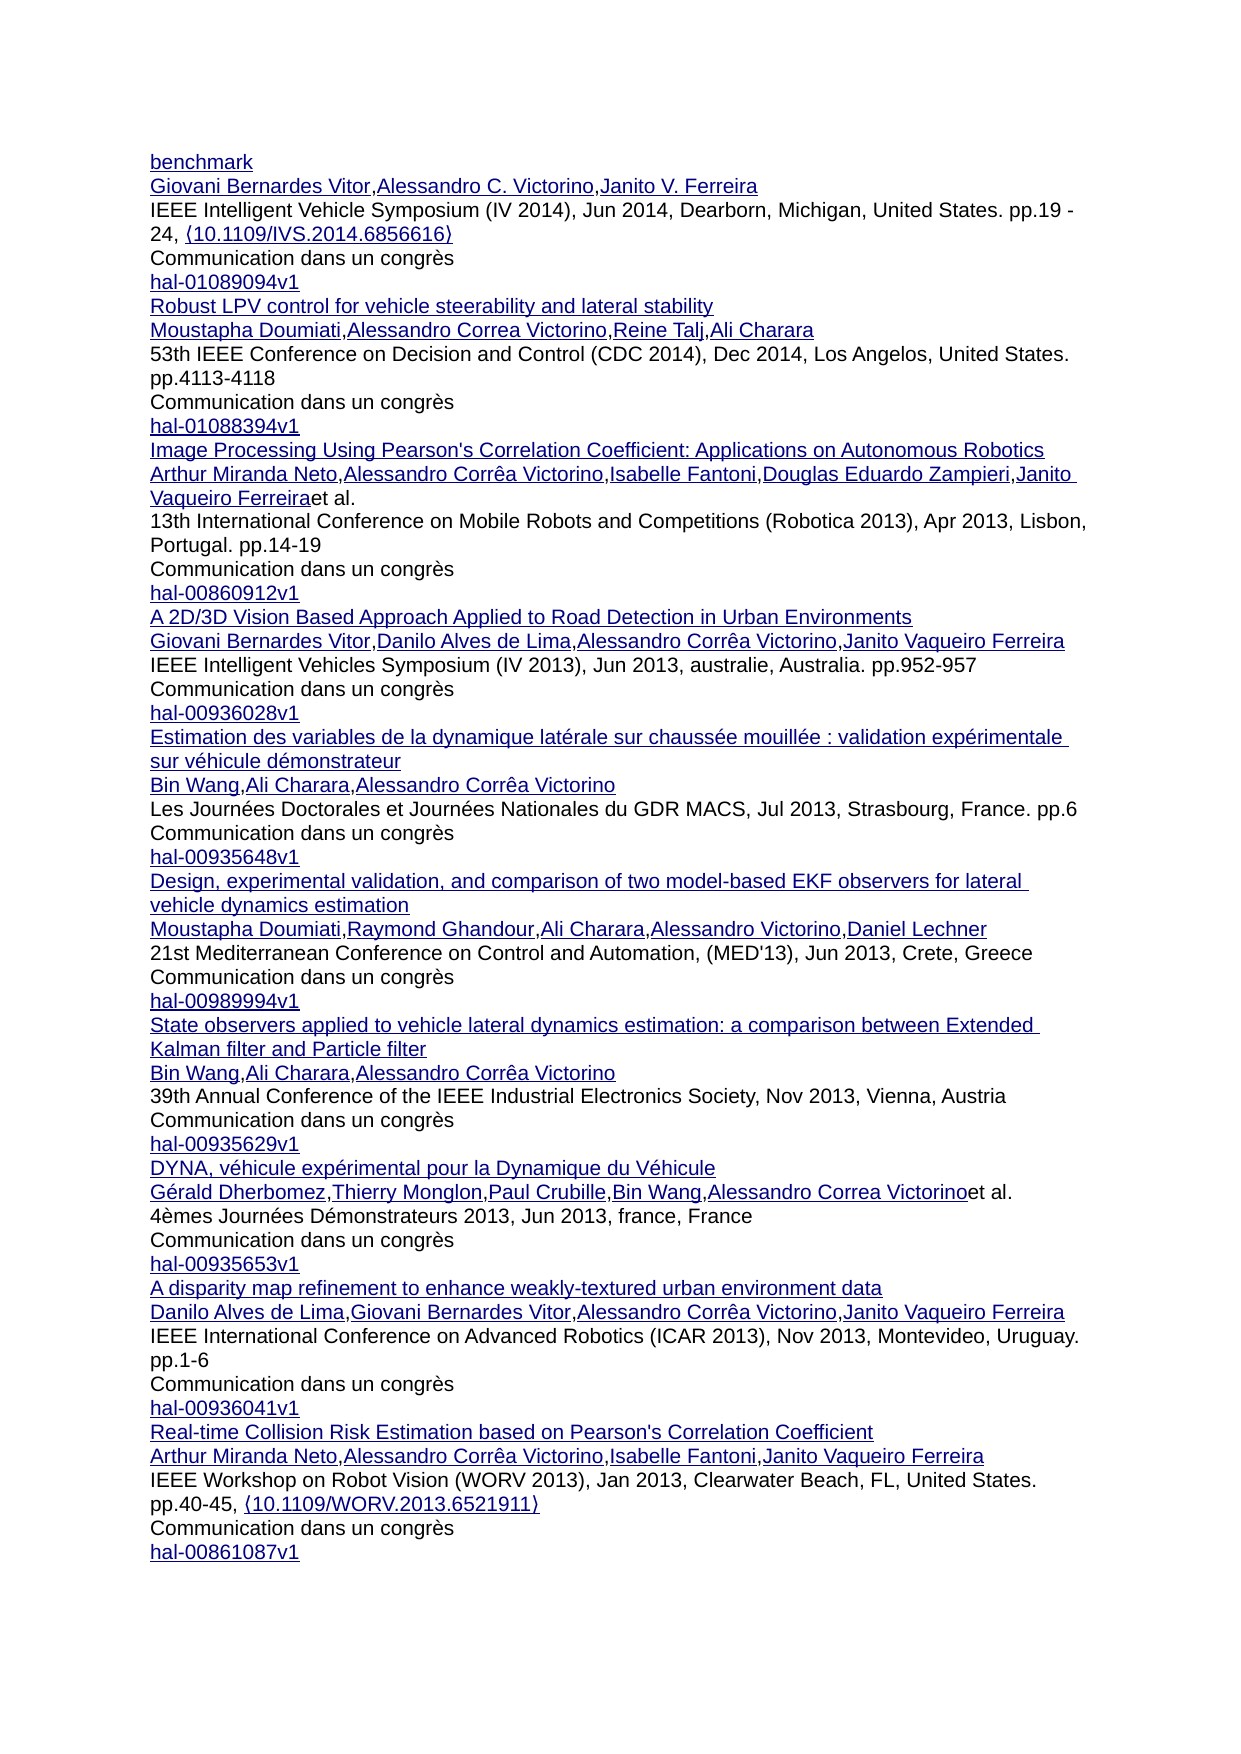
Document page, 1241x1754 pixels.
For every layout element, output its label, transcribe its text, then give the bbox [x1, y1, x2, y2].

table_cell Real-time Collision Risk Estimation based on Pearson's Correlation Coefficient Arthur Miranda Neto,Alessandro Corrêa Victorino,Isabelle Fantoni,Janito Vaqueiro Ferreira IEEE Workshop on Robot Vision (WORV 2013), Jan 2013, Clearwater Beach, FL, United States. pp.40-45, ⟨10.1109/WORV.2013.6521911⟩ Communication dans un congrès hal-00861087v1 [150, 1420, 1090, 1563]
table_cell A 2D/3D Vision Based Approach Applied to Road Detection in Urban Environments Giovani Bernardes Vitor,Danilo Alves de Lima,Alessandro Corrêa Victorino,Janito Vaqueiro Ferreira IEEE Intelligent Vehicles Symposium (IV 2013), Jun 2013, australie, Australia. pp.952-957 Communication dans un congrès hal-00936028v1 [150, 605, 1090, 725]
table_cell Image Processing Using Pearson's Correlation Coefficient: Applications on Autonomous Robotics Arthur Miranda Neto,Alessandro Corrêa Victorino,Isabelle Fantoni,Douglas Eduardo Zampieri,Janito Vaqueiro Ferreiraet al. 13th International Conference on Mobile Robots and Competitions (Robotica 2013), Apr 2013, Lisbon, Portugal. pp.14-19 Communication dans un congrès hal-00860912v1 [150, 438, 1090, 605]
table_cell State observers applied to vehicle lateral dynamics estimation: a comparison between Extended Kalman filter and Particle filter Bin Wang,Ali Charara,Alessandro Corrêa Victorino 39th Annual Conference of the IEEE Industrial Electronics Society, Nov 2013, Vienna, Austria Communication dans un congrès hal-00935629v1 [150, 1013, 1090, 1156]
table_cell Robust LPV control for vehicle steerability and lateral stability Moustapha Doumiati,Alessandro Correa Victorino,Reine Talj,Ali Charara 53th IEEE Conference on Decision and Control (CDC 2014), Dec 2014, Los Angelos, United States. pp.4113-4118 Communication dans un congrès hal-01088394v1 [150, 294, 1090, 437]
table_cell benchmark Giovani Bernardes Vitor,Alessandro C. Victorino,Janito V. Ferreira IEEE Intelligent Vehicle Symposium (IV 2014), Jun 2014, Dearborn, Michigan, United States. pp.19 - 24, ⟨10.1109/IVS.2014.6856616⟩ Communication dans un congrès hal-01089094v1 [150, 150, 1090, 294]
table_cell DYNA, véhicule expérimental pour la Dynamique du Véhicule Gérald Dherbomez,Thierry Monglon,Paul Crubille,Bin Wang,Alessandro Correa Victorinoet al. 4èmes Journées Démonstrateurs 2013, Jun 2013, france, France Communication dans un congrès hal-00935653v1 [150, 1156, 1090, 1276]
table_cell Design, experimental validation, and comparison of two model-based EKF observers for lateral vehicle dynamics estimation Moustapha Doumiati,Raymond Ghandour,Ali Charara,Alessandro Victorino,Daniel Lechner 21st Mediterranean Conference on Control and Automation, (MED'13), Jun 2013, Crete, Greece Communication dans un congrès hal-00989994v1 [150, 869, 1090, 1012]
table_cell A disparity map refinement to enhance weakly-textured urban environment data Danilo Alves de Lima,Giovani Bernardes Vitor,Alessandro Corrêa Victorino,Janito Vaqueiro Ferreira IEEE International Conference on Advanced Robotics (ICAR 2013), Nov 2013, Montevideo, Uruguay. pp.1-6 Communication dans un congrès hal-00936041v1 [150, 1276, 1090, 1420]
table_cell Estimation des variables de la dynamique latérale sur chaussée mouillée : validation expérimentale sur véhicule démonstrateur Bin Wang,Ali Charara,Alessandro Corrêa Victorino Les Journées Doctorales et Journées Nationales du GDR MACS, Jul 2013, Strasbourg, France. pp.6 Communication dans un congrès hal-00935648v1 [150, 725, 1090, 869]
